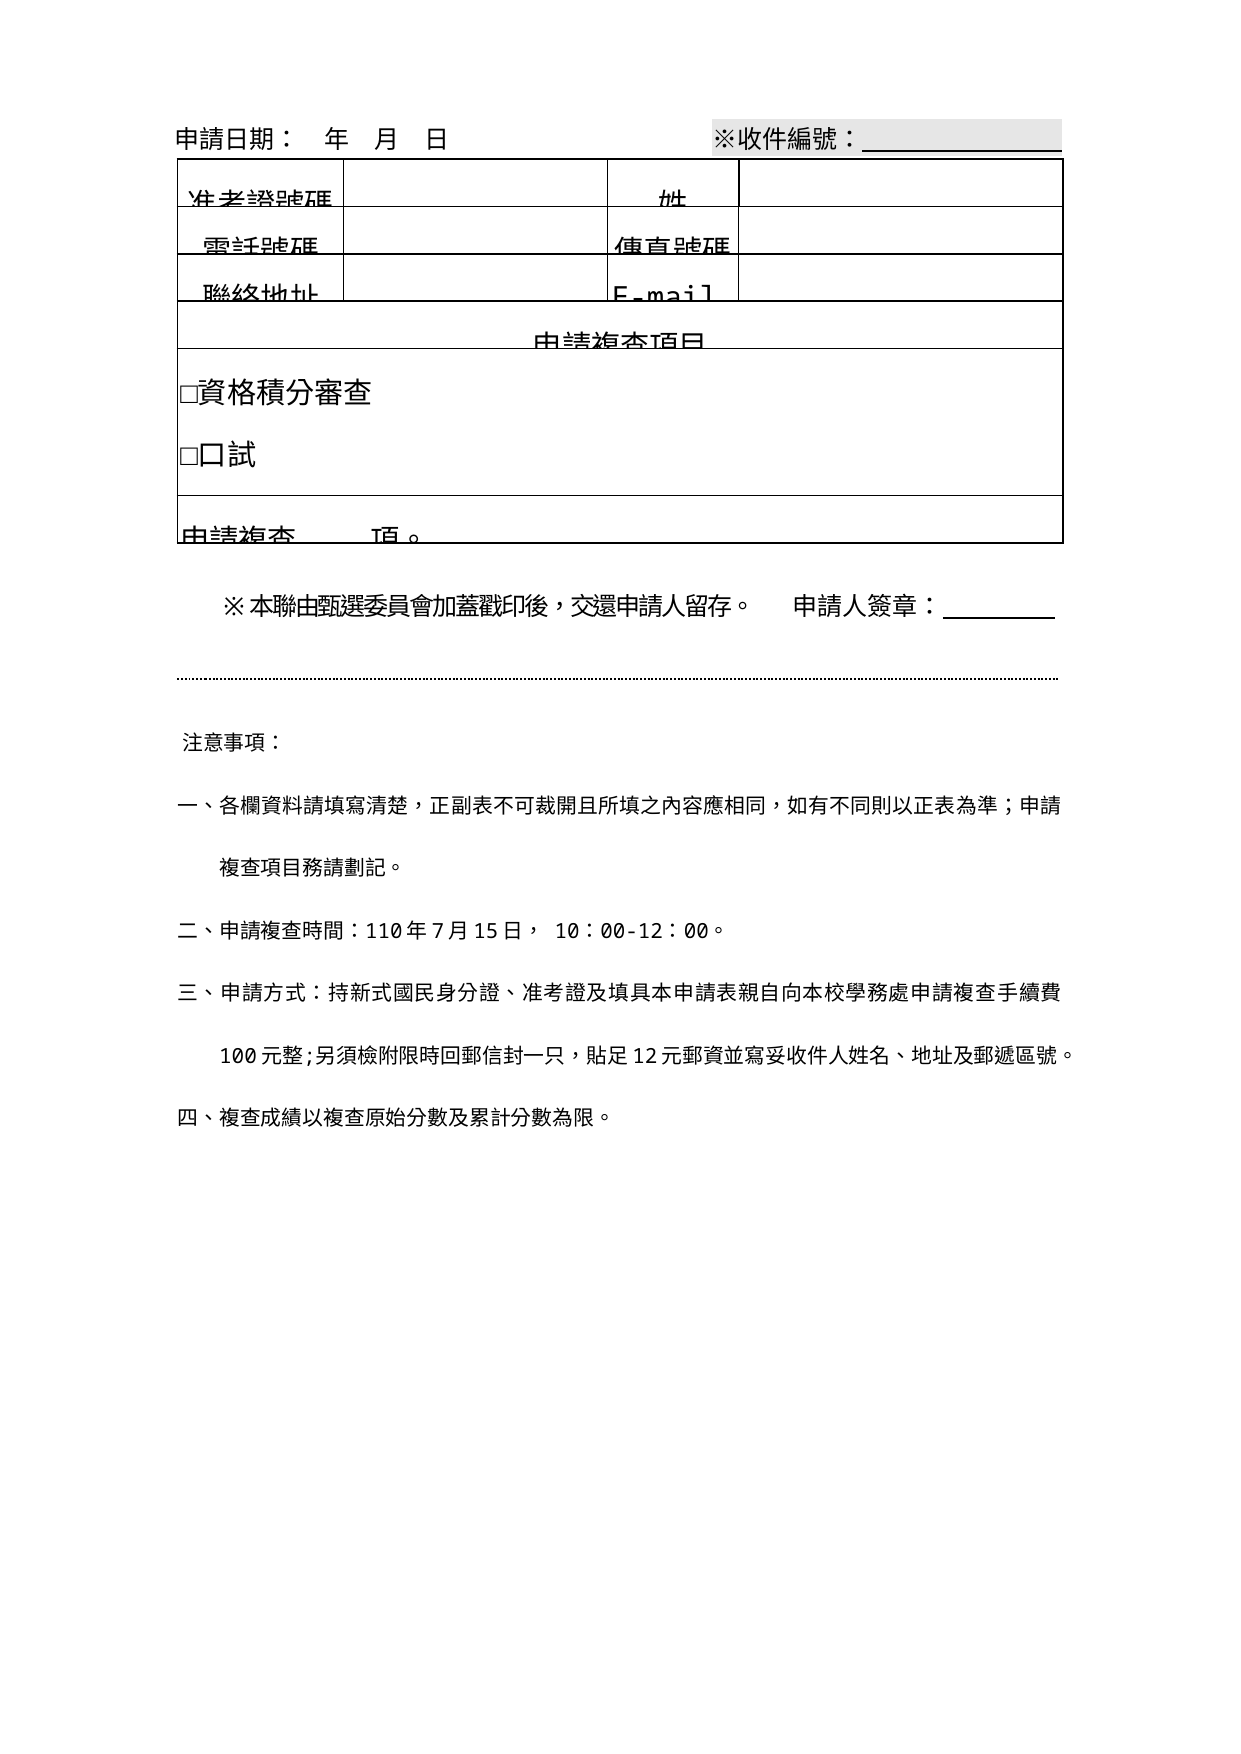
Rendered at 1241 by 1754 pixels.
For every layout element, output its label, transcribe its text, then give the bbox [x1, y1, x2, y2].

table_header 姓 名 [608, 160, 738, 206]
text 一、各欄資料請填寫清楚，正副表不可裁開且所填之內容應相同，如有不同則以正表為準；申請複查項目務請劃記。 [177, 762, 1063, 887]
text 注意事項： [172, 700, 1063, 762]
table_header [344, 160, 607, 206]
text 四、複查成績以複查原始分數及累計分數為限。 [177, 1075, 1063, 1137]
table_cell [739, 255, 1062, 300]
table_cell [344, 207, 607, 253]
text 二、申請複查時間：110年7月15日， 10：00-12：00。 [177, 887, 1063, 950]
text 申請日期： 年 月 日 ※收件編號： [174, 96, 1063, 158]
table_cell 申請複查 項。 [178, 496, 1062, 542]
text 三、申請方式：持新式國民身分證、准考證及填具本申請表親自向本校學務處申請複查手續費100元整;另須檢附限時回郵信封一只，貼足12元郵資並寫妥收件人姓名、地址及郵遞區號。 [177, 950, 1063, 1075]
table_cell 申請複查項目 [178, 302, 1062, 347]
table_cell [344, 255, 607, 300]
table_header 准考證號碼 [178, 160, 343, 206]
table_cell 電話號碼 [178, 207, 343, 253]
table_header [740, 160, 1062, 206]
table_cell □資格積分審查 □口試 [178, 349, 1062, 495]
table_cell [739, 207, 1062, 253]
table_cell E-mail [608, 255, 738, 300]
table_cell 傳真號碼 [608, 207, 738, 253]
text ※本聯由甄選委員會加蓋戳印後，交還申請人留存。 申請人簽章： [177, 562, 1063, 625]
table_cell 聯絡地址 [178, 255, 343, 300]
